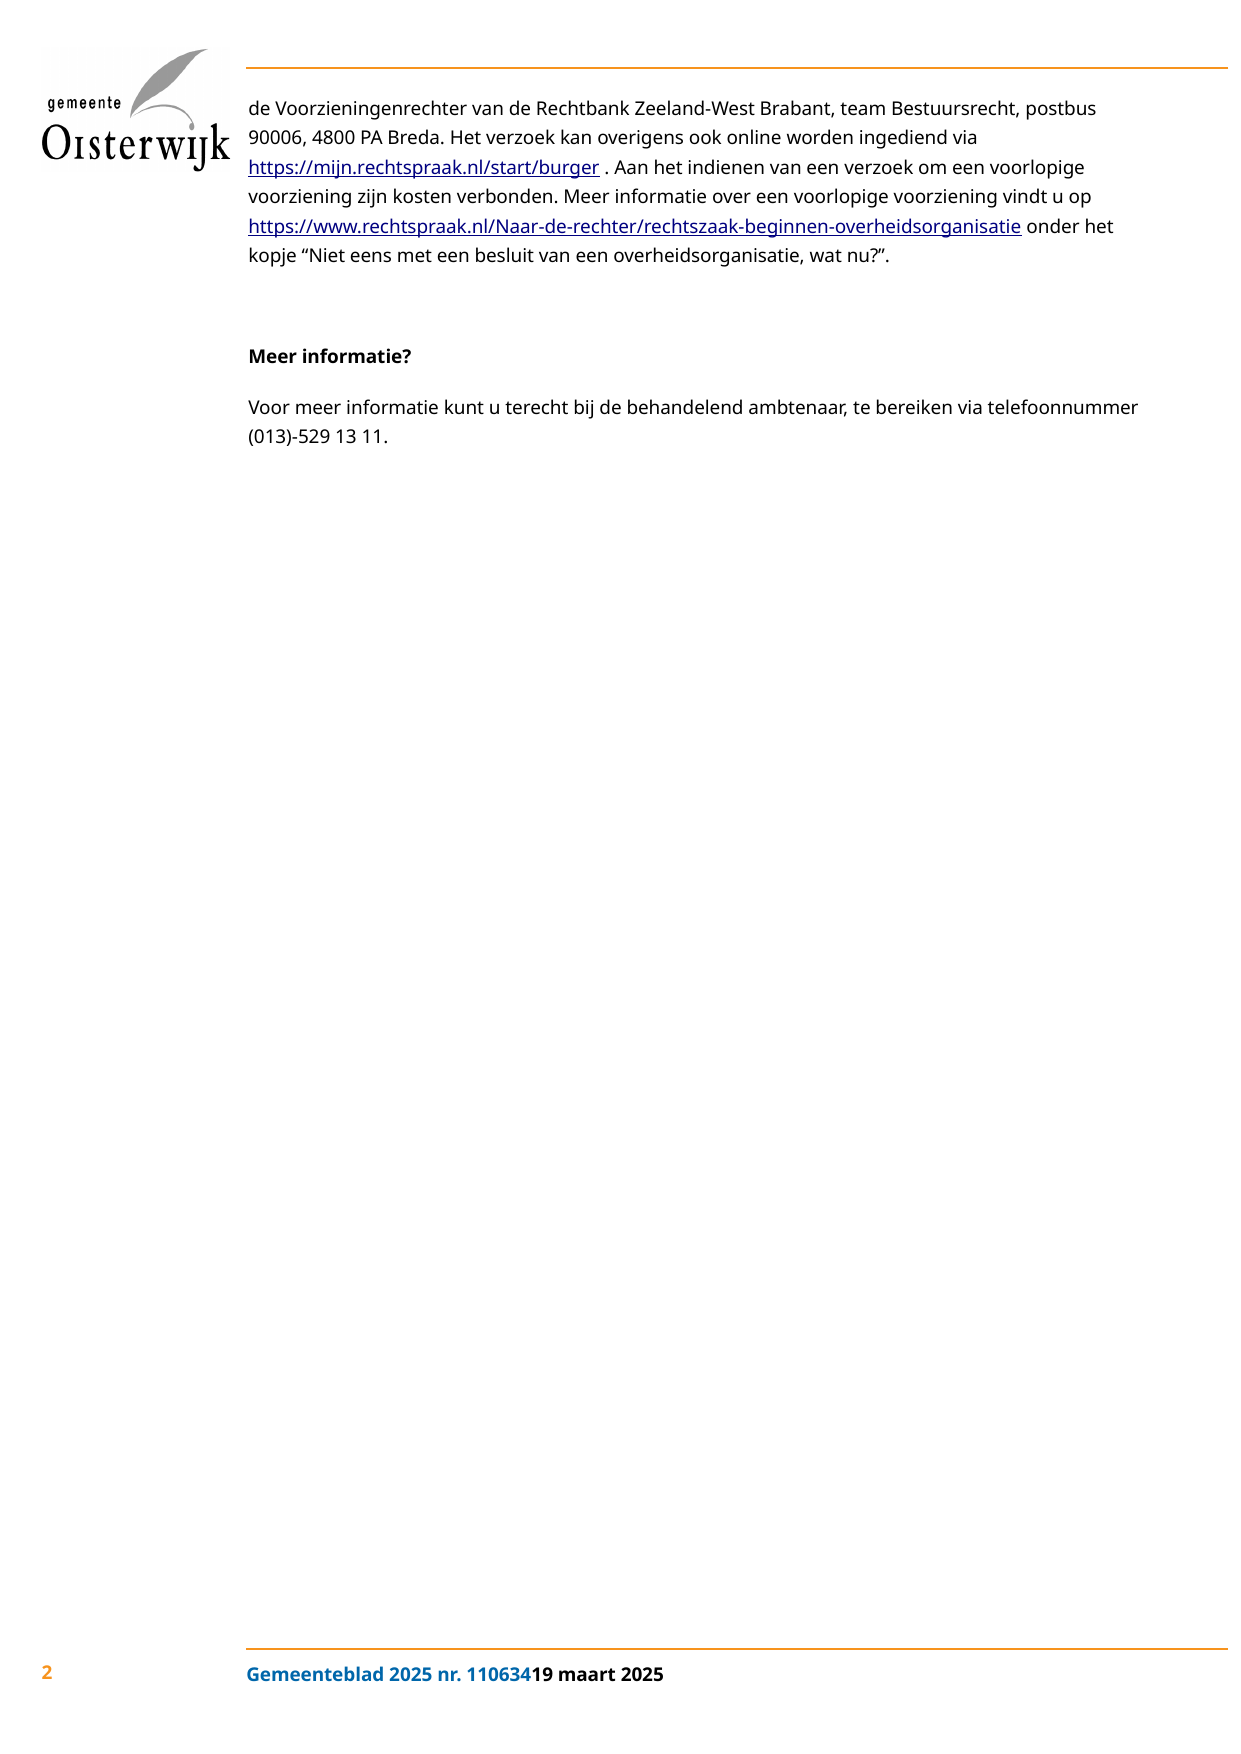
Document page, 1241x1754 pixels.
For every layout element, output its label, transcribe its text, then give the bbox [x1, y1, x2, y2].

text Meer informatie? [248, 343, 1152, 369]
text de Voorzieningenrechter van de Rechtbank Zeeland-West Brabant, team Bestuursrecht, postbus 90006, 4800 PA Breda. Het verzoek kan overigens ook online worden ingediend via https://mijn.rechtspraak.nl/start/burger . Aan het indienen van een verzoek om een voorlopige voorziening zijn kosten verbonden. Meer informatie over een voorlopige voorziening vindt u op https://www.rechtspraak.nl/Naar-de-rechter/rechtszaak-beginnen-overheidsorganisatie onder het kopje “Niet eens met een besluit van een overheidsorganisatie, wat nu?”. [248, 95, 1152, 268]
picture [41, 47, 231, 172]
text Voor meer informatie kunt u terecht bij de behandelend ambtenaar, te bereiken via telefoonnummer (013)-529 13 11. [248, 394, 1152, 449]
